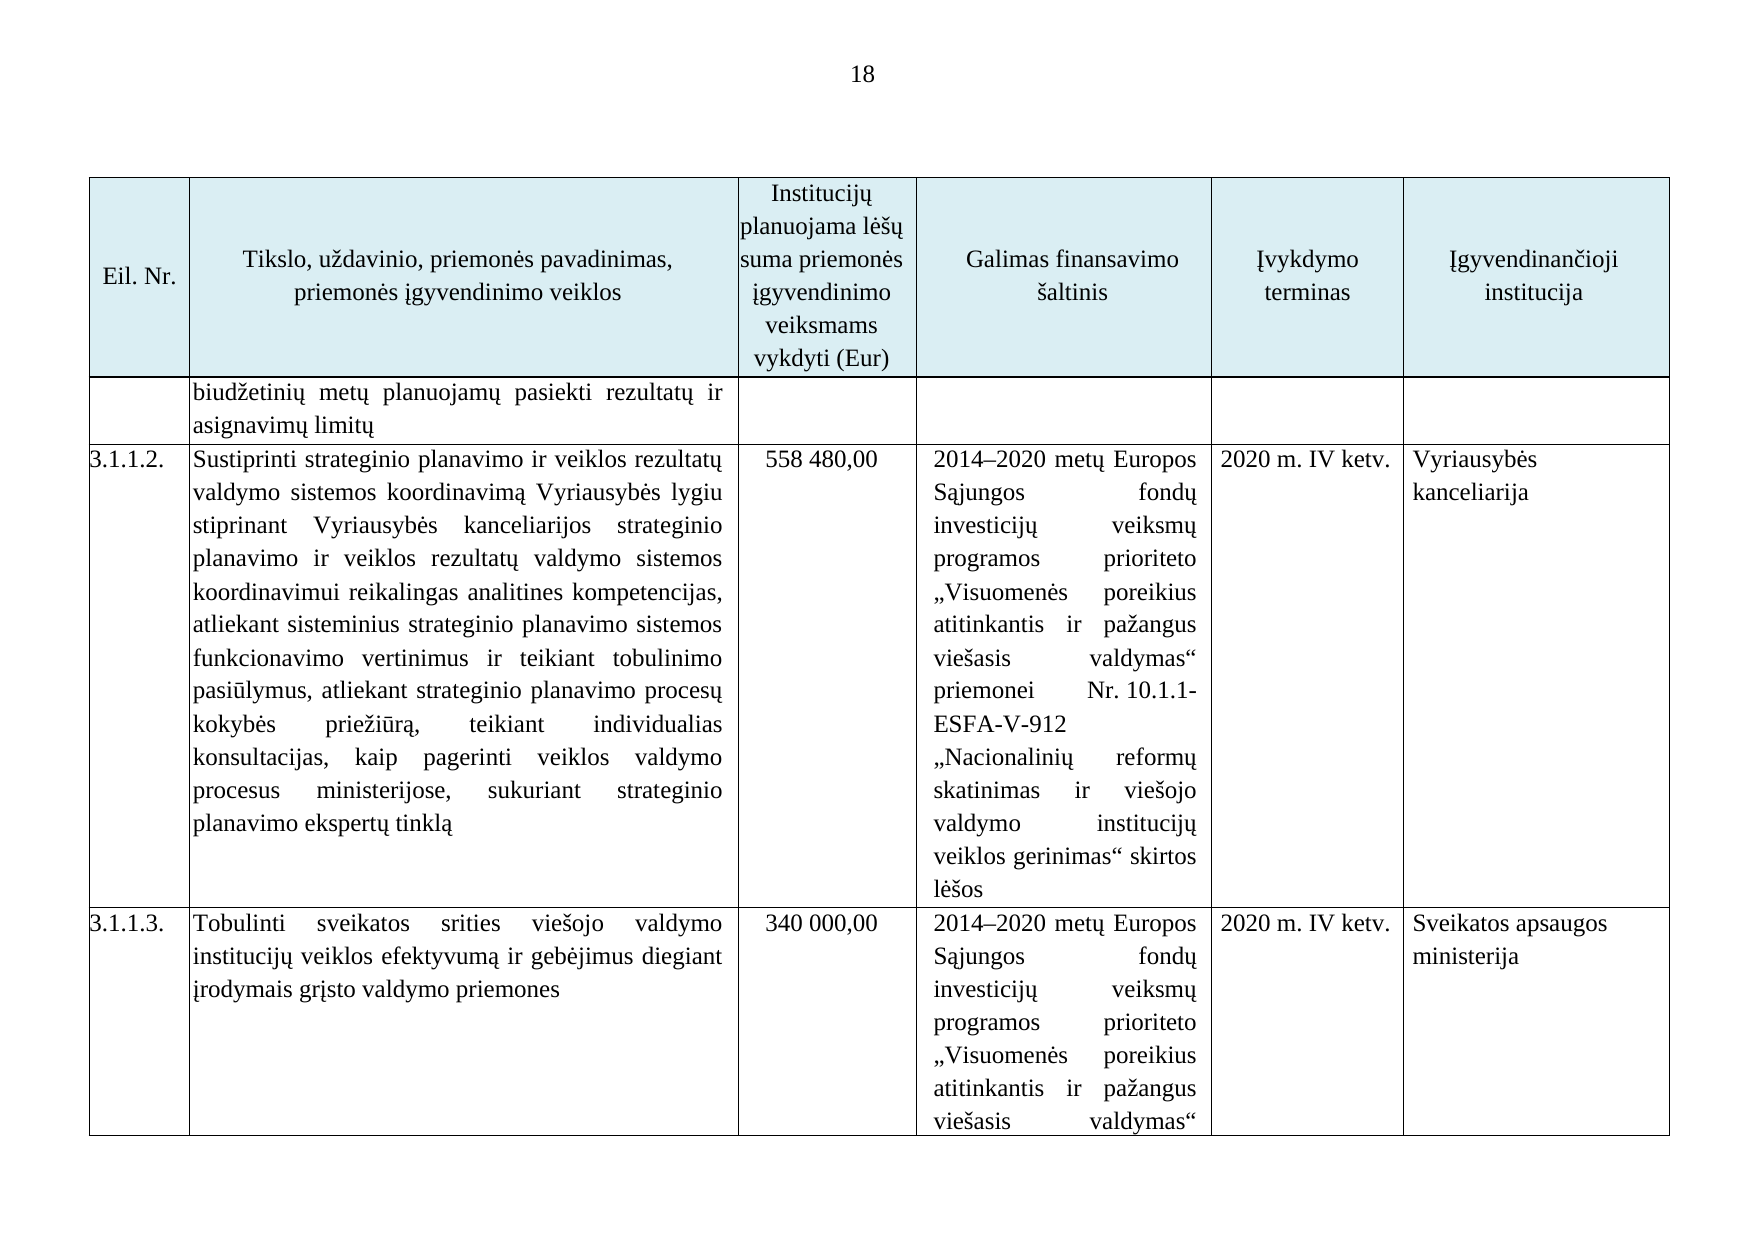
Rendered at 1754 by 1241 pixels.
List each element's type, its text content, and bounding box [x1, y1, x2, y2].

table_cell 2014–2020 metų Europos Sąjungos fondų investicijų veiksmų programos prioriteto „Visuomenės poreikius atitinkantis ir pažangus viešasis valdymas“ priemonei Nr. 10.1.1-ESFA-V-912 „Nacionalinių reformų skatinimas ir viešojo valdymo institucijų veiklos gerinimas“ skirtos lėšos [917, 445, 1211, 907]
table_cell [1404, 378, 1669, 443]
table_cell Tobulinti sveikatos srities viešojo valdymo institucijų veiklos efektyvumą ir gebėjimus diegiant įrodymais grįsto valdymo priemones [190, 908, 738, 1135]
table_cell 340 000,00 [739, 908, 916, 1135]
table_cell Vyriausybės kanceliarija [1404, 445, 1669, 907]
table_cell 2020 m. IV ketv. [1212, 445, 1403, 907]
table_cell [1212, 378, 1403, 443]
table_cell Sustiprinti strateginio planavimo ir veiklos rezultatų valdymo sistemos koordinavimą Vyriausybės lygiu stiprinant Vyriausybės kanceliarijos strateginio planavimo ir veiklos rezultatų valdymo sistemos koordinavimui reikalingas analitines kompetencijas, atliekant sisteminius strateginio planavimo sistemos funkcionavimo vertinimus ir teikiant tobulinimo pasiūlymus, atliekant strateginio planavimo procesų kokybės priežiūrą, teikiant individualias konsultacijas, kaip pagerinti veiklos valdymo procesus ministerijose, sukuriant strateginio planavimo ekspertų tinklą [190, 445, 738, 907]
table_cell 2020 m. IV ketv. [1212, 908, 1403, 1135]
table_cell 3.1.1.3. [90, 908, 189, 1135]
table_cell [90, 378, 189, 443]
table_cell 558 480,00 [739, 445, 916, 907]
table_header Įvykdymo terminas [1212, 178, 1403, 376]
table_cell [917, 378, 1211, 443]
table_header Tikslo, uždavinio, priemonės pavadinimas, priemonės įgyvendinimo veiklos [190, 178, 738, 376]
table_header Įgyvendinančioji institucija [1404, 178, 1669, 376]
table_cell 2014–2020 metų Europos Sąjungos fondų investicijų veiksmų programos prioriteto „Visuomenės poreikius atitinkantis ir pažangus viešasis valdymas“ [917, 908, 1211, 1135]
table_cell biudžetinių metų planuojamų pasiekti rezultatų ir asignavimų limitų [190, 378, 738, 443]
table_header Galimas finansavimo šaltinis [917, 178, 1211, 376]
table_cell Sveikatos apsaugos ministerija [1404, 908, 1669, 1135]
table_header Eil. Nr. [90, 178, 189, 376]
table_cell 3.1.1.2. [90, 445, 189, 907]
table_cell [739, 378, 916, 443]
table_header Institucijų planuojama lėšų suma priemonės įgyvendinimo veiksmams vykdyti (Eur) [739, 178, 916, 376]
